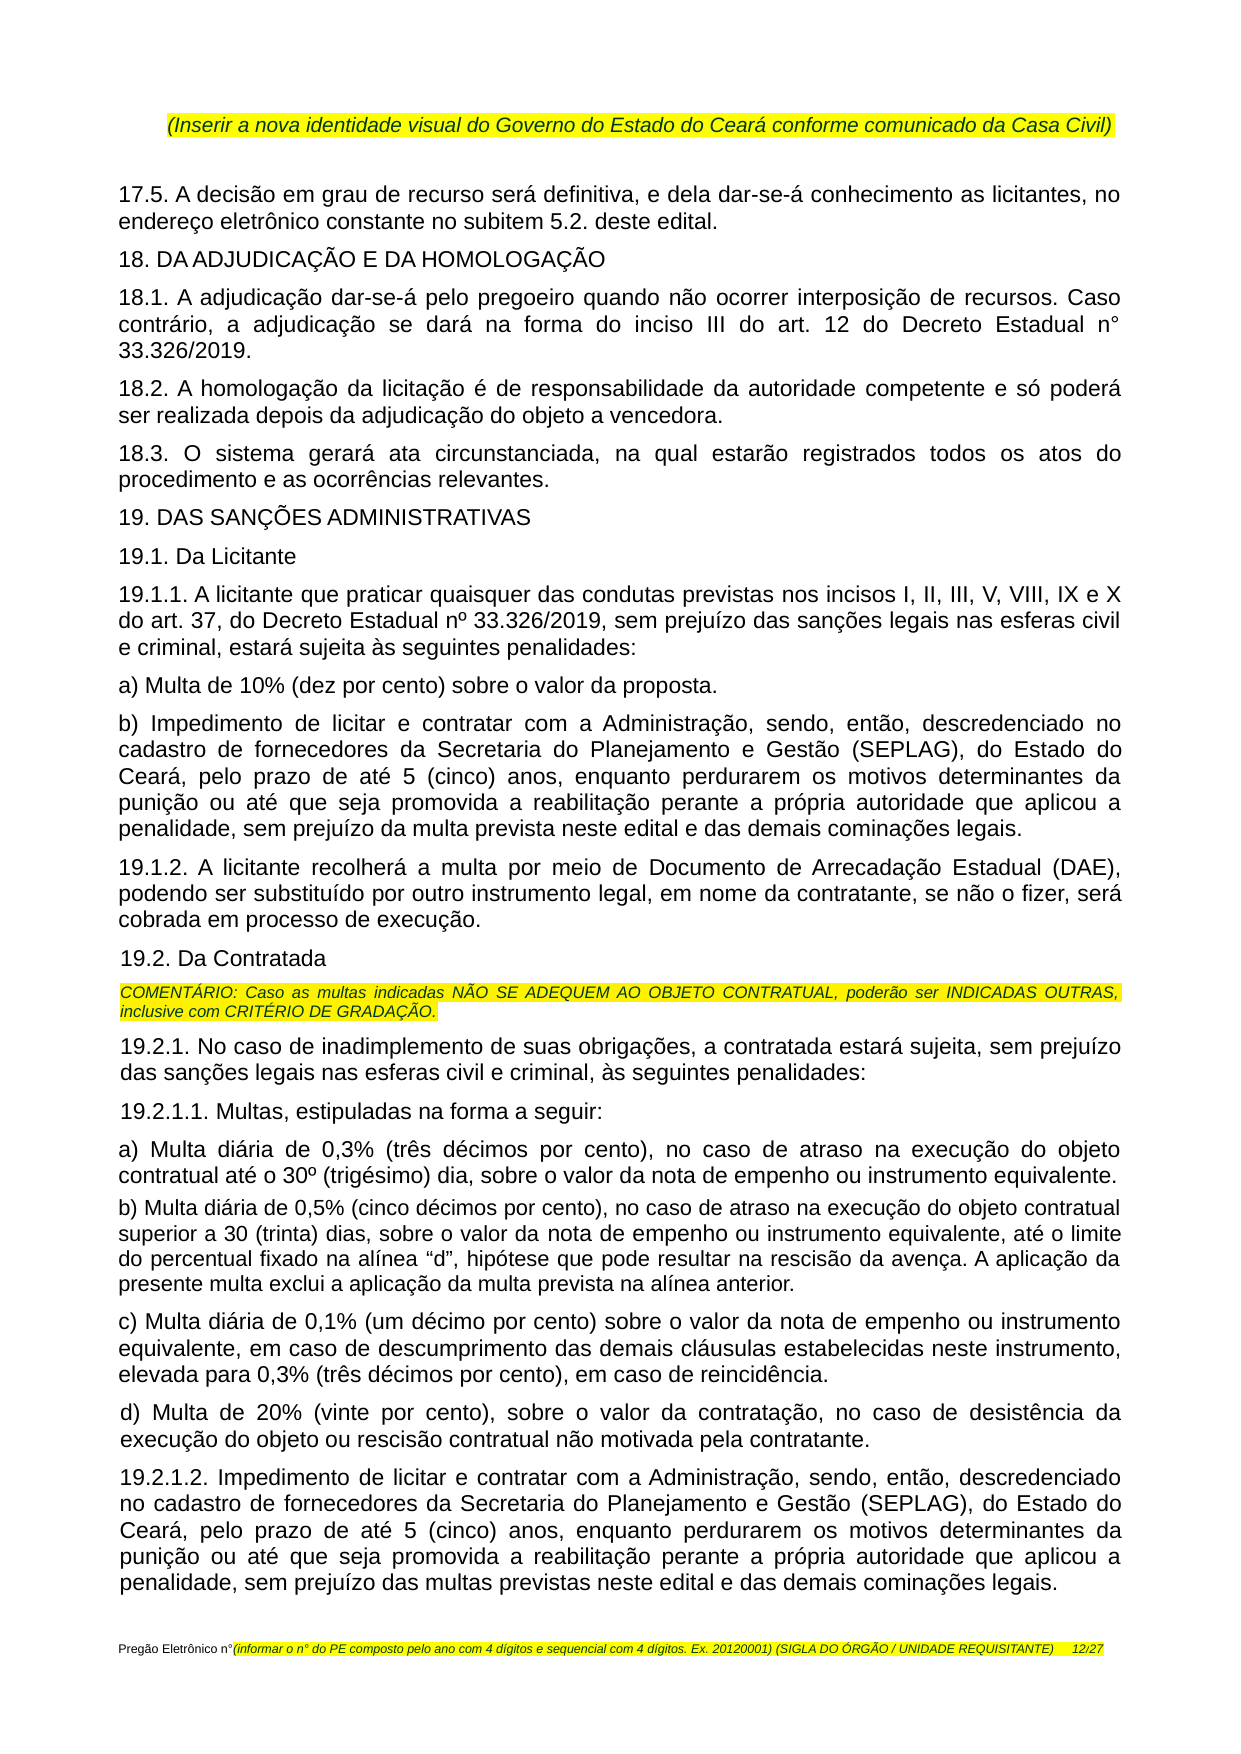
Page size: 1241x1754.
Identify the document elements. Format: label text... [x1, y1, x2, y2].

text 18.3. O sistema gerará ata circunstanciada, na qual estarão registrados todos os atos do procedimento e as ocorrências relevantes. [118, 440, 1122, 492]
text 19.2.1.1. Multas, estipuladas na forma a seguir: [120, 1098, 1122, 1124]
text 19.1. Da Licitante [118, 543, 1122, 569]
text 17.5. A decisão em grau de recurso será definitiva, e dela dar-se-á conhecimento as licitantes, no endereço eletrônico constante no subitem 5.2. deste edital. [118, 181, 1122, 234]
text c) Multa diária de 0,1% (um décimo por cento) sobre o valor da nota de empenho ou instrumento equivalente, em caso de descumprimento das demais cláusulas estabelecidas neste instrumento, elevada para 0,3% (três décimos por cento), em caso de reincidência. [118, 1308, 1122, 1387]
text 19.2.1. No caso de inadimplemento de suas obrigações, a contratada estará sujeita, sem prejuízo das sanções legais nas esferas civil e criminal, às seguintes penalidades: [120, 1033, 1122, 1086]
text 18. DA ADJUDICAÇÃO E DA HOMOLOGAÇÃO [118, 246, 1122, 272]
text 19.1.1. A licitante que praticar quaisquer das condutas previstas nos incisos I, II, III, V, VIII, IX e X do art. 37, do Decreto Estadual nº 33.326/2019, sem prejuízo das sanções legais nas esferas civil e criminal, estará sujeita às seguintes penalidades: [118, 581, 1122, 660]
text 18.2. A homologação da licitação é de responsabilidade da autoridade competente e só poderá ser realizada depois da adjudicação do objeto a vencedora. [118, 375, 1122, 428]
text b) Impedimento de licitar e contratar com a Administração, sendo, então, descredenciado no cadastro de fornecedores da Secretaria do Planejamento e Gestão (SEPLAG), do Estado do Ceará, pelo prazo de até 5 (cinco) anos, enquanto perdurarem os motivos determinantes da punição ou até que seja promovida a reabilitação perante a própria autoridade que aplicou a penalidade, sem prejuízo da multa prevista neste edital e das demais cominações legais. [118, 710, 1122, 842]
text 19.1.2. A licitante recolherá a multa por meio de Documento de Arrecadação Estadual (DAE), podendo ser substituído por outro instrumento legal, em nome da contratante, se não o fizer, será cobrada em processo de execução. [118, 854, 1122, 933]
text 19.2. Da Contratada [120, 944, 1122, 971]
text COMENTÁRIO: Caso as multas indicadas NÃO SE ADEQUEM AO OBJETO CONTRATUAL, poderão ser INDICADAS OUTRAS, inclusive com CRITÉRIO DE GRADAÇÃO. [120, 983, 1122, 1021]
text b) Multa diária de 0,5% (cinco décimos por cento), no caso de atraso na execução do objeto contratual superior a 30 (trinta) dias, sobre o valor da nota de empenho ou instrumento equivalente, até o limite do percentual fixado na alínea “d”, hipótese que pode resultar na rescisão da avença. A aplicação da presente multa exclui a aplicação da multa prevista na alínea anterior. [118, 1194, 1122, 1296]
text a) Multa de 10% (dez por cento) sobre o valor da proposta. [118, 672, 1122, 698]
text 19.2.1.2. Impedimento de licitar e contratar com a Administração, sendo, então, descredenciado no cadastro de fornecedores da Secretaria do Planejamento e Gestão (SEPLAG), do Estado do Ceará, pelo prazo de até 5 (cinco) anos, enquanto perdurarem os motivos determinantes da punição ou até que seja promovida a reabilitação perante a própria autoridade que aplicou a penalidade, sem prejuízo das multas previstas neste edital e das demais cominações legais. [119, 1464, 1122, 1596]
text 19. DAS SANÇÕES ADMINISTRATIVAS [118, 504, 1122, 531]
text 18.1. A adjudicação dar-se-á pelo pregoeiro quando não ocorrer interposição de recursos. Caso contrário, a adjudicação se dará na forma do inciso III do art. 12 do Decreto Estadual n° 33.326/2019. [118, 284, 1122, 363]
text a) Multa diária de 0,3% (três décimos por cento), no caso de atraso na execução do objeto contratual até o 30º (trigésimo) dia, sobre o valor da nota de empenho ou instrumento equivalente. [118, 1136, 1122, 1188]
text d) Multa de 20% (vinte por cento), sobre o valor da contratação, no caso de desistência da execução do objeto ou rescisão contratual não motivada pela contratante. [120, 1399, 1122, 1452]
